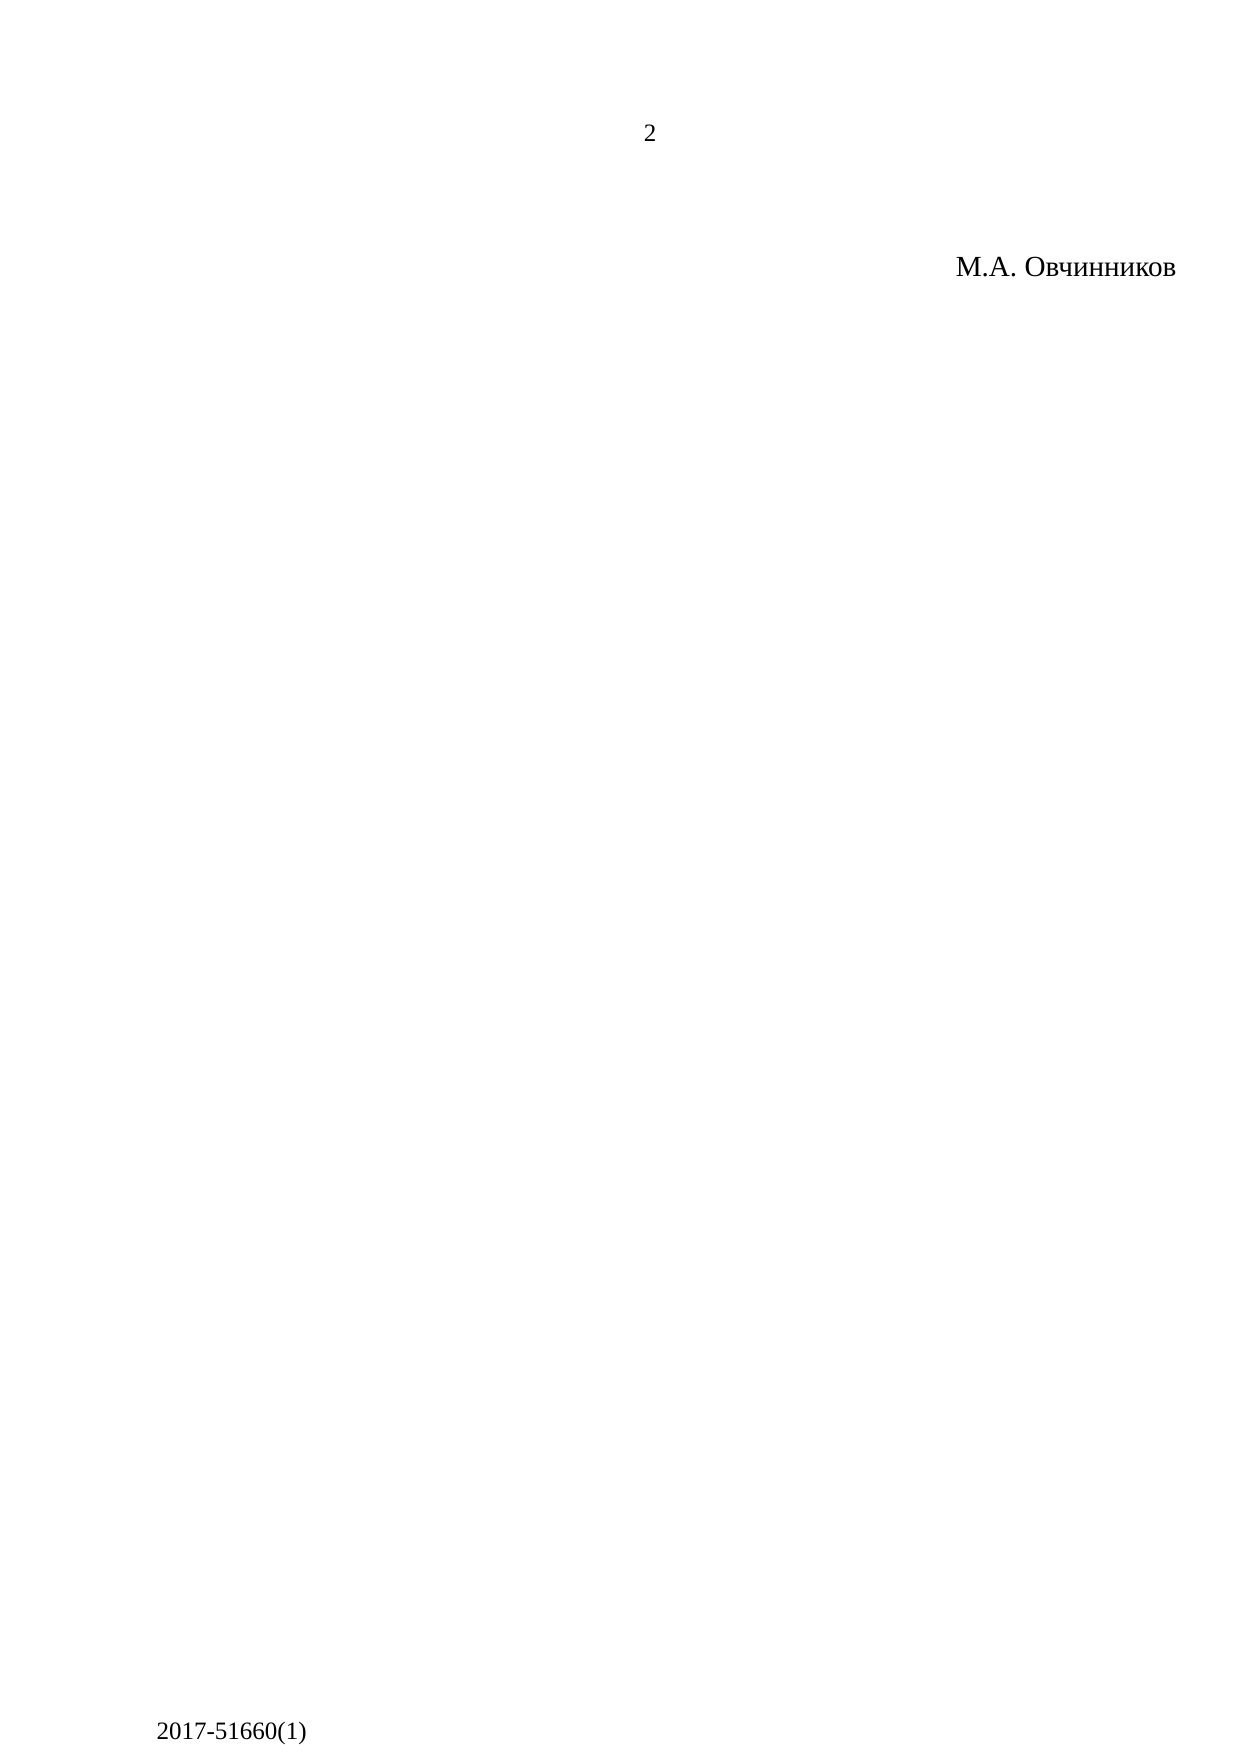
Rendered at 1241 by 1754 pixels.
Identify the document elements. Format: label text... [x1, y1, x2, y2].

table_cell [118, 356, 352, 401]
table_header [118, 176, 352, 356]
table_cell [832, 356, 1182, 401]
table_cell [353, 356, 832, 401]
table_header М.А. Овчинников [832, 176, 1182, 356]
table_header [353, 176, 832, 356]
